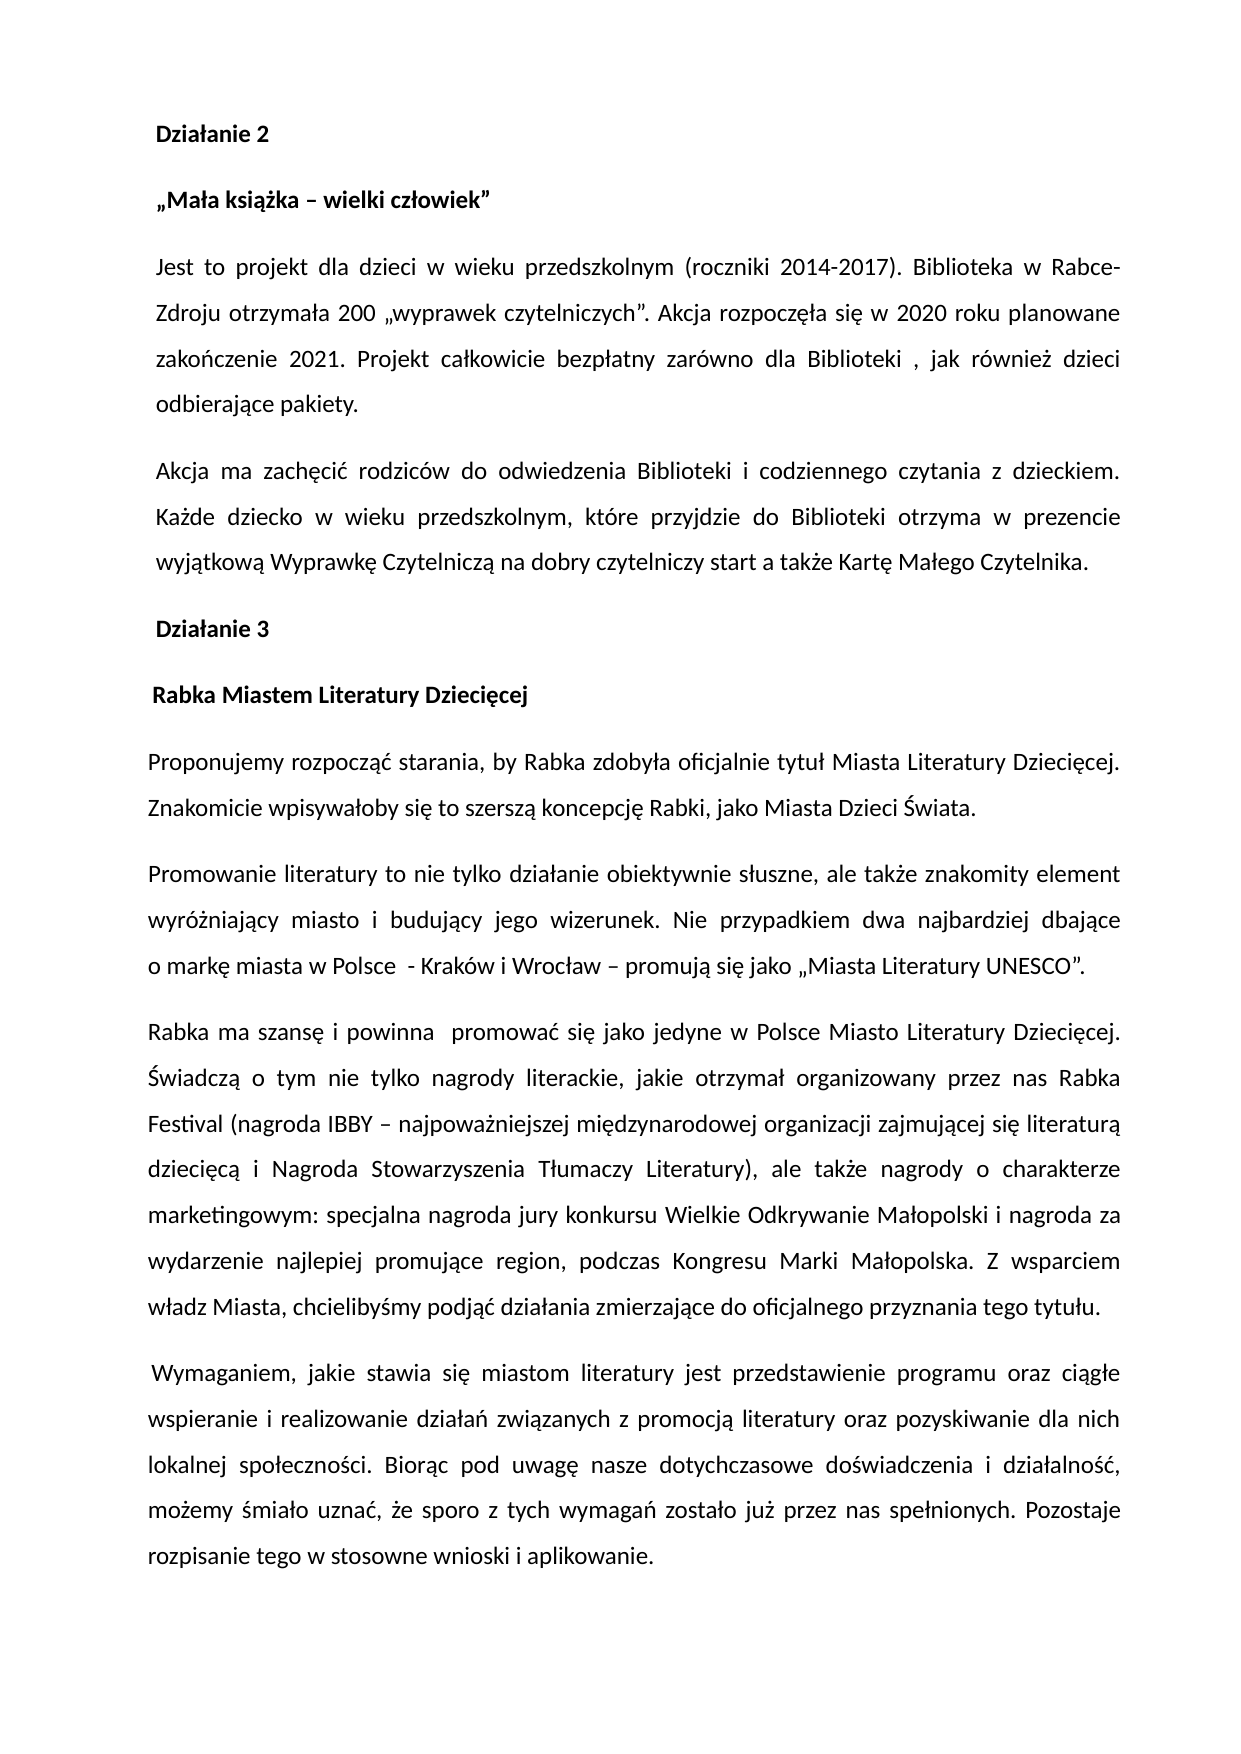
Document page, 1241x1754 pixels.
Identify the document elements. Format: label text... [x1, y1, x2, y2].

text Akcja ma zachęcić rodziców do odwiedzenia Biblioteki i codziennego czytania z dzieckiem. Każde dziecko w wieku przedszkolnym, które przyjdzie do Biblioteki otrzyma w prezencie wyjątkową Wyprawkę Czytelniczą na dobry czytelniczy start a także Kartę Małego Czytelnika. [156, 455, 1122, 577]
text Rabka Miastem Literatury Dziecięcej [118, 679, 1122, 710]
text Jest to projekt dla dzieci w wieku przedszkolnym (roczniki 2014-2017). Biblioteka w Rabce-Zdroju otrzymała 200 „wyprawek czytelniczych”. Akcja rozpoczęła się w 2020 roku planowane zakończenie 2021. Projekt całkowicie bezpłatny zarówno dla Biblioteki , jak również dzieci odbierające pakiety. [156, 251, 1122, 419]
text Działanie 2 [156, 118, 1122, 149]
text Wymaganiem, jakie stawia się miastom literatury jest przedstawienie programu oraz ciągłe wspieranie i realizowanie działań związanych z promocją literatury oraz pozyskiwanie dla nich lokalnej społeczności. Biorąc pod uwagę nasze dotychczasowe doświadczenia i działalność, możemy śmiało uznać, że sporo z tych wymagań zostało już przez nas spełnionych. Pozostaje rozpisanie tego w stosowne wnioski i aplikowanie. [118, 1357, 1122, 1571]
text Działanie 3 [156, 613, 1122, 643]
text Rabka ma szansę i powinna promować się jako jedyne w Polsce Miasto Literatury Dziecięcej. Świadczą o tym nie tylko nagrody literackie, jakie otrzymał organizowany przez nas Rabka Festival (nagroda IBBY – najpoważniejszej międzynarodowej organizacji zajmującej się literaturą dziecięcą i Nagroda Stowarzyszenia Tłumaczy Literatury), ale także nagrody o charakterze marketingowym: specjalna nagroda jury konkursu Wielkie Odkrywanie Małopolski i nagroda za wydarzenie najlepiej promujące region, podczas Kongresu Marki Małopolska. Z wsparciem władz Miasta, chcielibyśmy podjąć działania zmierzające do oficjalnego przyznania tego tytułu. [148, 1016, 1122, 1321]
text Promowanie literatury to nie tylko działanie obiektywnie słuszne, ale także znakomity element wyróżniający miasto i budujący jego wizerunek. Nie przypadkiem dwa najbardziej dbające o markę miasta w Polsce - Kraków i Wrocław – promują się jako „Miasta Literatury UNESCO”. [118, 858, 1122, 980]
text Proponujemy rozpocząć starania, by Rabka zdobyła oficjalnie tytuł Miasta Literatury Dziecięcej. Znakomicie wpisywałoby się to szerszą koncepcję Rabki, jako Miasta Dzieci Świata. [148, 746, 1122, 822]
text „Mała książka – wielki człowiek” [156, 185, 1122, 215]
